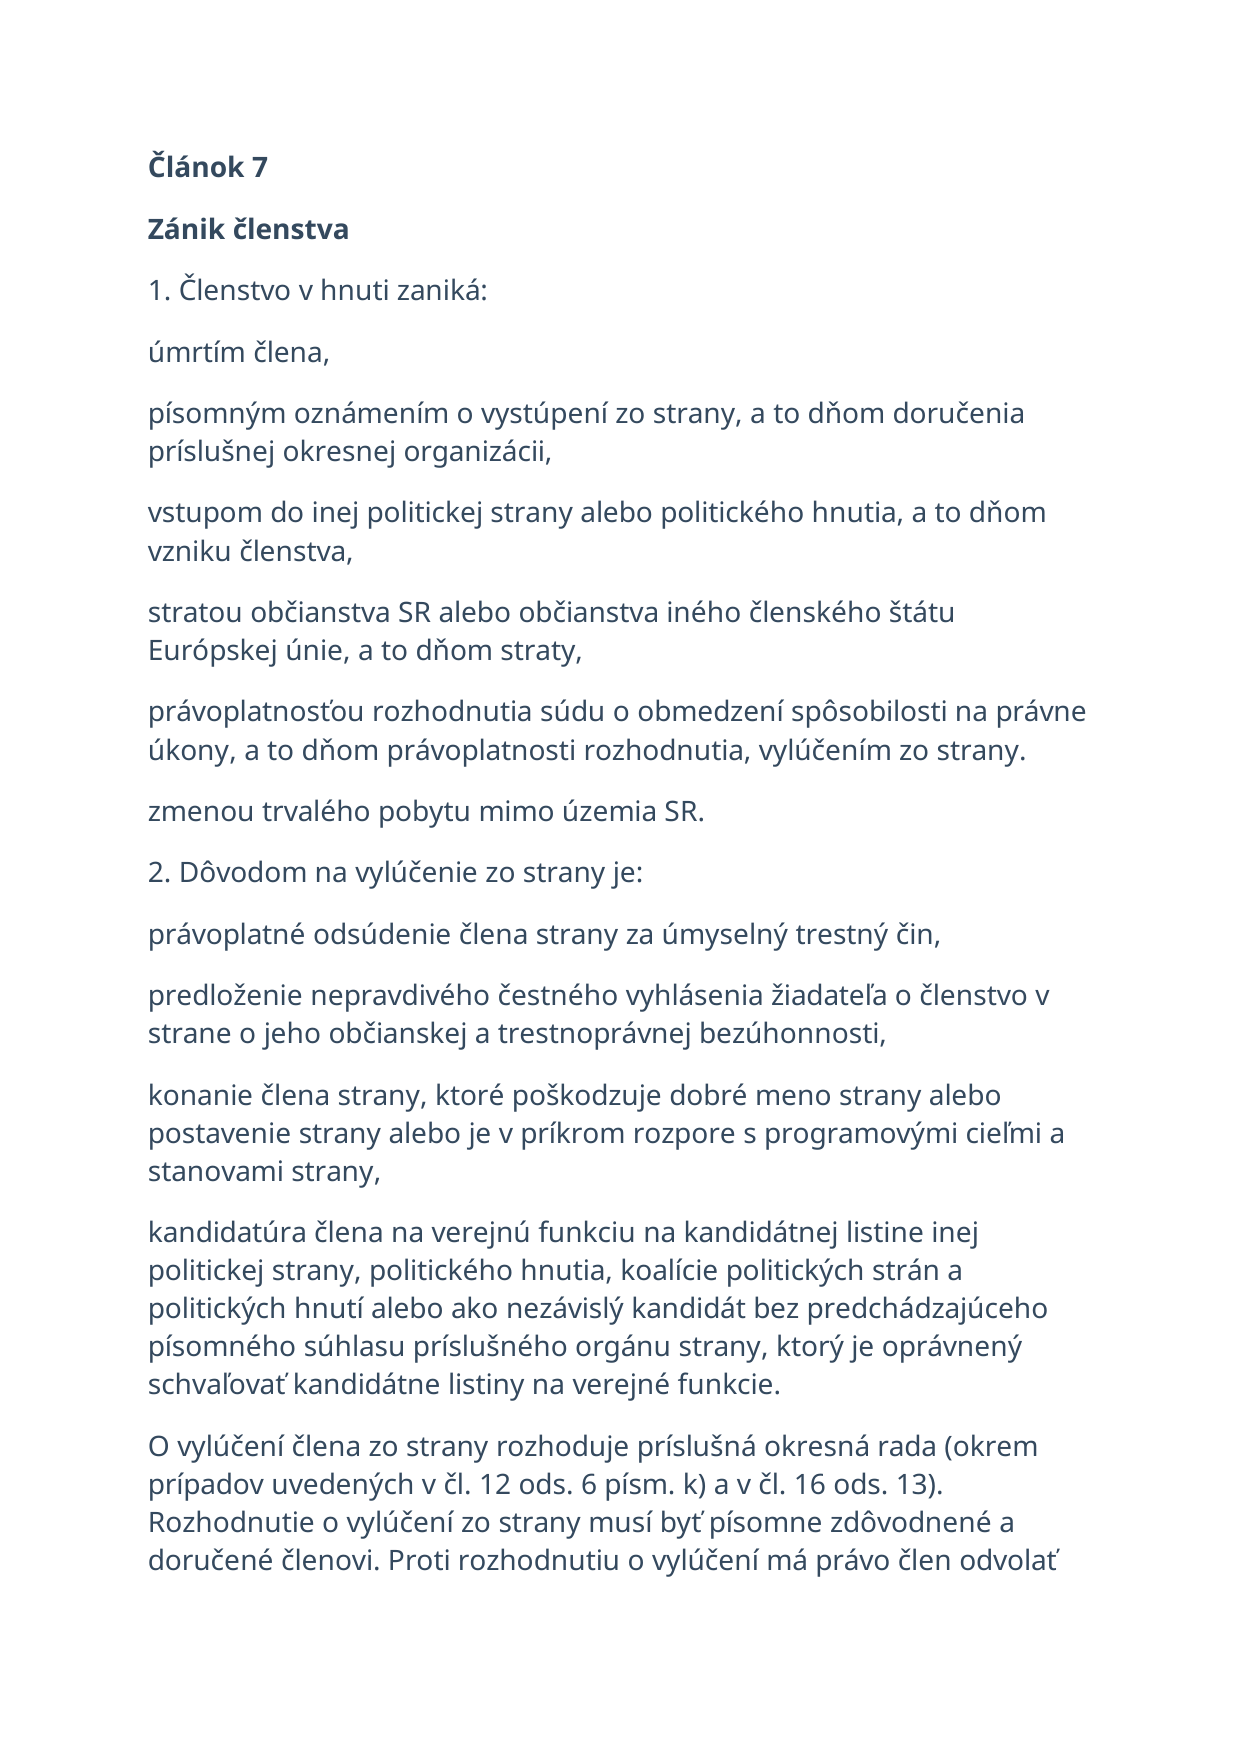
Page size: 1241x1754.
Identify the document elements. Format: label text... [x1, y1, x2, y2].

text vstupom do inej politickej strany alebo politického hnutia, a to dňom vzniku členstva, [148, 493, 1093, 569]
text právoplatnosťou rozhodnutia súdu o obmedzení spôsobilosti na právne úkony, a to dňom právoplatnosti rozhodnutia, vylúčením zo strany. [148, 692, 1093, 768]
text 2. Dôvodom na vylúčenie zo strany je: [148, 853, 1093, 891]
text predloženie nepravdivého čestného vyhlásenia žiadateľa o členstvo v strane o jeho občianskej a trestnoprávnej bezúhonnosti, [148, 976, 1093, 1052]
text úmrtím člena, [148, 332, 1093, 370]
text zmenou trvalého pobytu mimo územia SR. [148, 791, 1093, 829]
text kandidatúra člena na verejnú funkciu na kandidátnej listine inej politickej strany, politického hnutia, koalície politických strán a politických hnutí alebo ako nezávislý kandidát bez predchádzajúceho písomného súhlasu príslušného orgánu strany, ktorý je oprávnený schvaľovať kandidátne listiny na verejné funkcie. [148, 1213, 1093, 1403]
text Zánik členstva [148, 209, 1093, 247]
text právoplatné odsúdenie člena strany za úmyselný trestný čin, [148, 914, 1093, 952]
text konanie člena strany, ktoré poškodzuje dobré meno strany alebo postavenie strany alebo je v príkrom rozpore s programovými cieľmi a stanovami strany, [148, 1075, 1093, 1189]
text O vylúčení člena zo strany rozhoduje príslušná okresná rada (okrem prípadov uvedených v čl. 12 ods. 6 písm. k) a v čl. 16 ods. 13). Rozhodnutie o vylúčení zo strany musí byť písomne zdôvodnené a doručené členovi. Proti rozhodnutiu o vylúčení má právo člen odvolať [148, 1426, 1093, 1578]
text stratou občianstva SR alebo občianstva iného členského štátu Európskej únie, a to dňom straty, [148, 592, 1093, 668]
text Článok 7 [148, 148, 1093, 186]
text 1. Členstvo v hnuti zaniká: [148, 271, 1093, 308]
text písomným oznámením o vystúpení zo strany, a to dňom doručenia príslušnej okresnej organizácii, [148, 393, 1093, 469]
